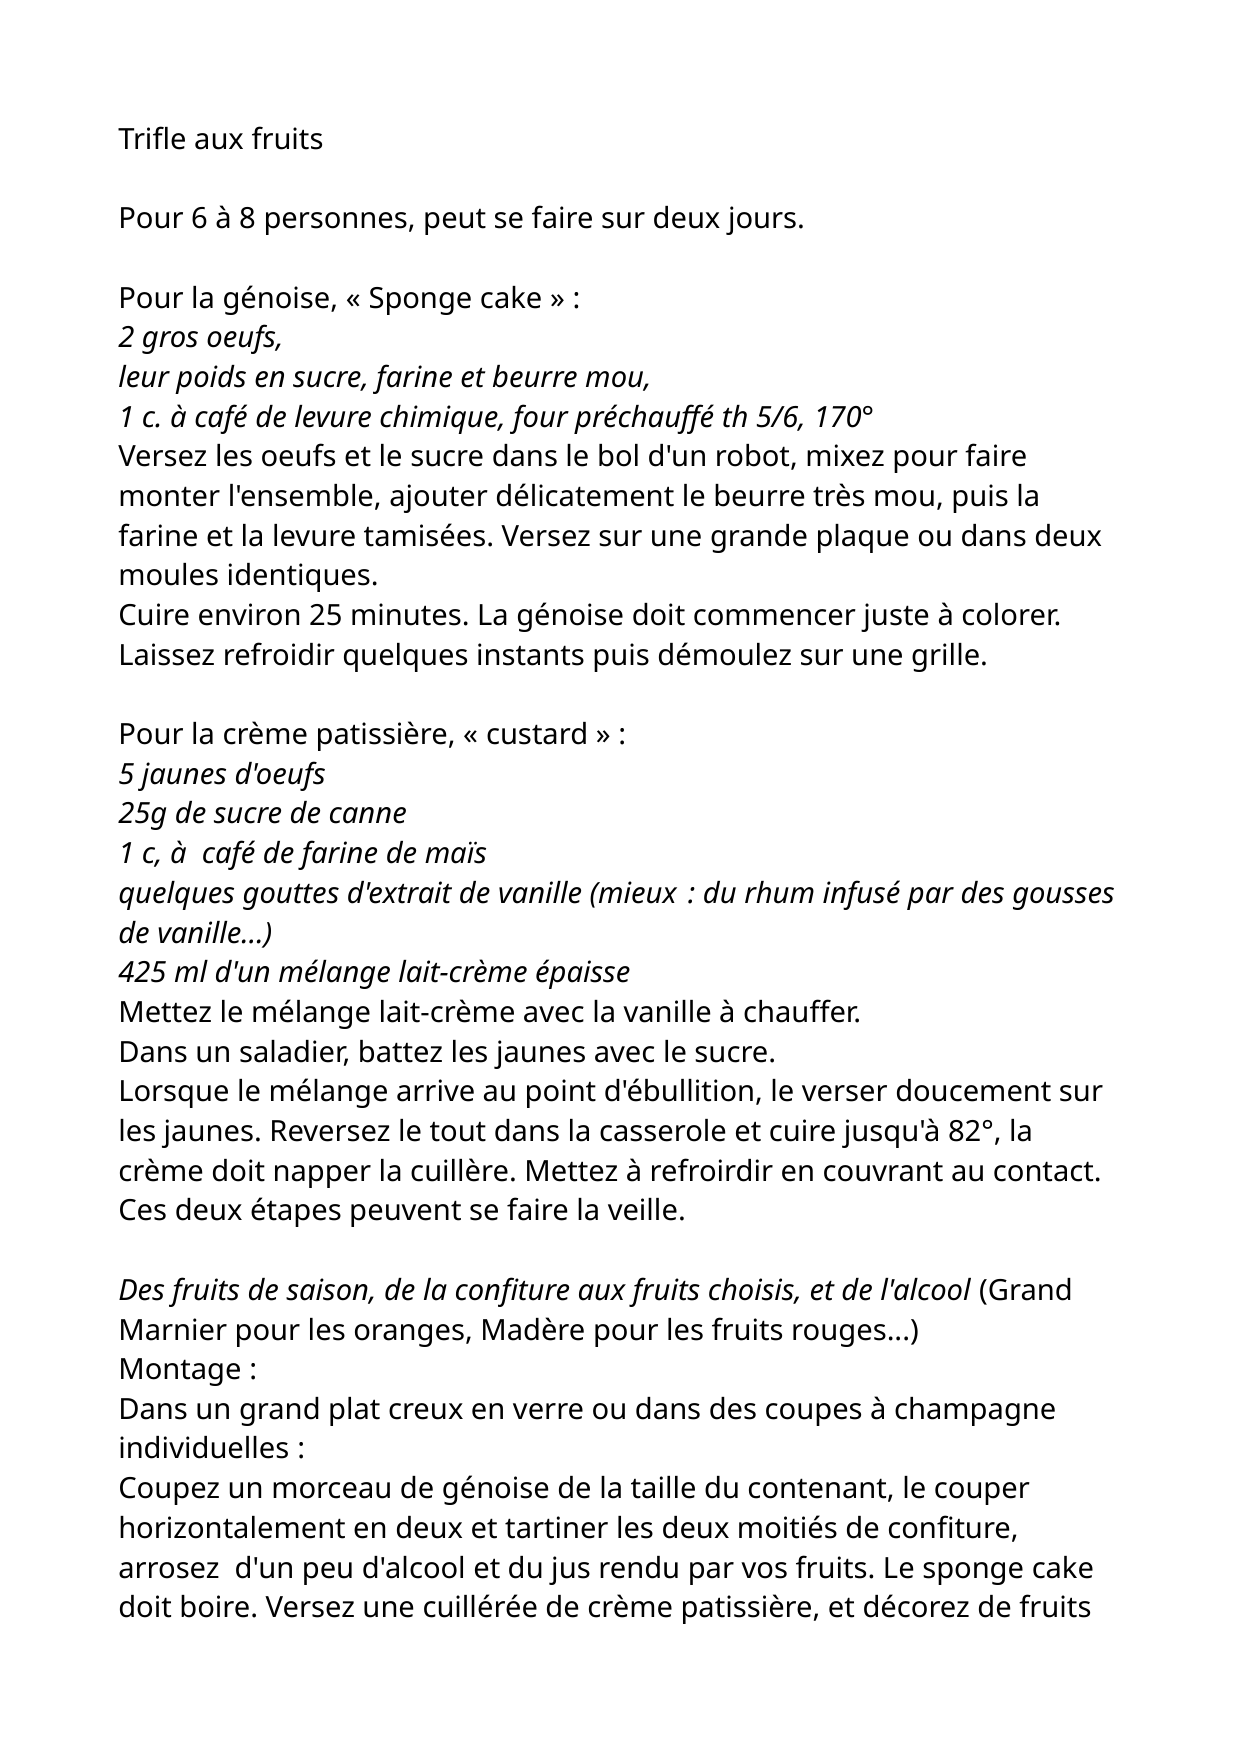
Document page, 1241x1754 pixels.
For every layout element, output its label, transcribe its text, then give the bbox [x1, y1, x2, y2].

text Des fruits de saison, de la confiture aux fruits choisis, et de l'alcool (Grand Marnier pour les oranges, Madère pour les fruits rouges...) [118, 1269, 1122, 1348]
text Trifle aux fruits [118, 118, 1122, 158]
text 5 jaunes d'oeufs [118, 753, 1122, 793]
text Mettez le mélange lait-crème avec la vanille à chauffer. [118, 991, 1122, 1031]
text Versez les oeufs et le sucre dans le bol d'un robot, mixez pour faire monter l'ensemble, ajouter délicatement le beurre très mou, puis la farine et la levure tamisées. Versez sur une grande plaque ou dans deux moules identiques. [118, 436, 1122, 594]
text Pour la génoise, « Sponge cake » : [118, 277, 1122, 317]
text 1 c, à café de farine de maïs [118, 832, 1122, 872]
text Coupez un morceau de génoise de la taille du contenant, le couper horizontalement en deux et tartiner les deux moitiés de confiture, arrosez d'un peu d'alcool et du jus rendu par vos fruits. Le sponge cake doit boire. Versez une cuillérée de crème patissière, et décorez de fruits [118, 1467, 1122, 1626]
text Lorsque le mélange arrive au point d'ébullition, le verser doucement sur les jaunes. Reversez le tout dans la casserole et cuire jusqu'à 82°, la crème doit napper la cuillère. Mettez à refroirdir en couvrant au contact. [118, 1071, 1122, 1190]
text Ces deux étapes peuvent se faire la veille. [118, 1190, 1122, 1229]
text 25g de sucre de canne [118, 793, 1122, 832]
text Pour 6 à 8 personnes, peut se faire sur deux jours. [118, 197, 1122, 237]
text Cuire environ 25 minutes. La génoise doit commencer juste à colorer. [118, 594, 1122, 634]
text Laissez refroidir quelques instants puis démoulez sur une grille. [118, 634, 1122, 674]
text quelques gouttes d'extrait de vanille (mieux : du rhum infusé par des gousses de vanille...) [118, 872, 1122, 952]
text 1 c. à café de levure chimique, four préchauffé th 5/6, 170° [118, 396, 1122, 436]
text 2 gros oeufs, [118, 317, 1122, 356]
text Pour la crème patissière, « custard » : [118, 713, 1122, 753]
text Dans un saladier, battez les jaunes avec le sucre. [118, 1031, 1122, 1071]
text Montage : [118, 1348, 1122, 1388]
text leur poids en sucre, farine et beurre mou, [118, 356, 1122, 396]
text Dans un grand plat creux en verre ou dans des coupes à champagne individuelles : [118, 1388, 1122, 1467]
text 425 ml d'un mélange lait-crème épaisse [118, 952, 1122, 991]
